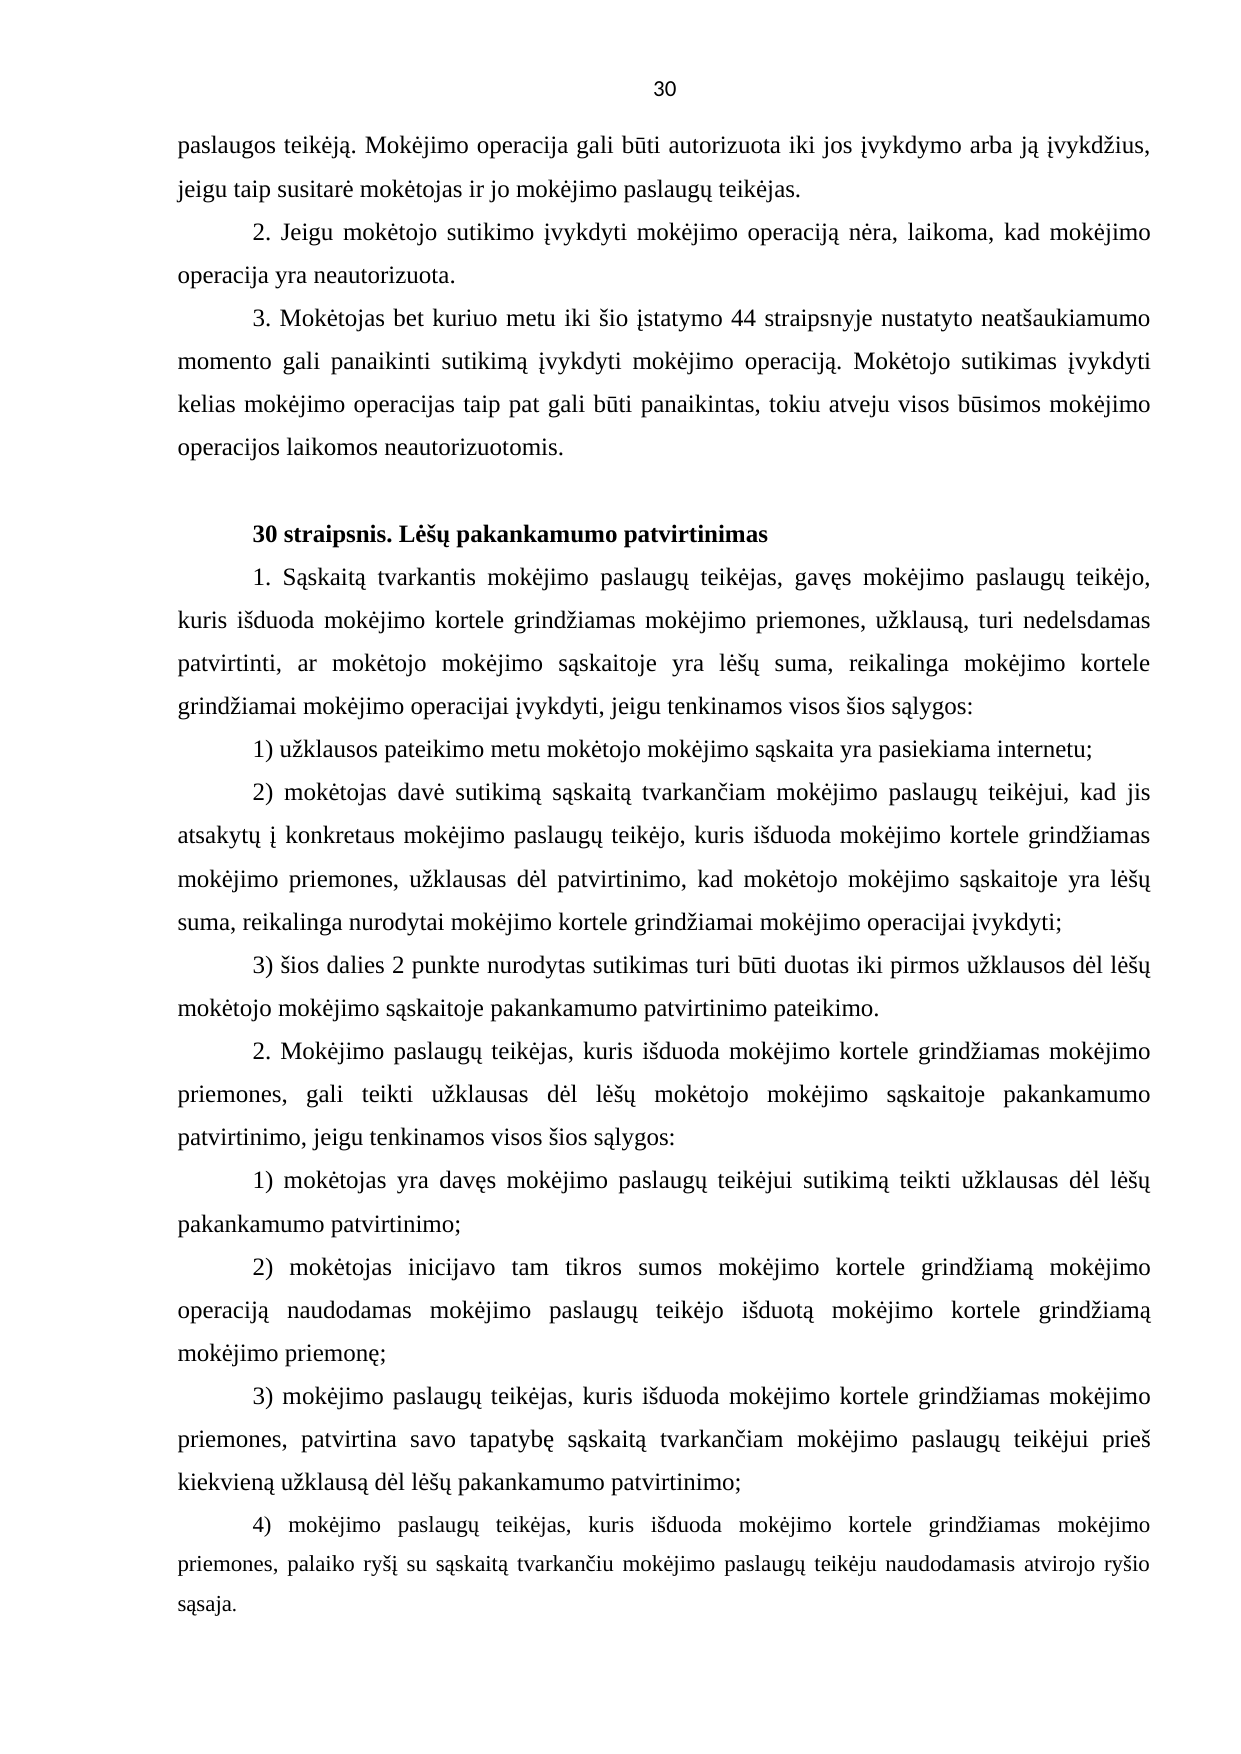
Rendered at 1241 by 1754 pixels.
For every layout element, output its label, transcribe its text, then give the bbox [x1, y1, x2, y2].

text 1. Sąskaitą tvarkantis mokėjimo paslaugų teikėjas, gavęs mokėjimo paslaugų teikėjo, kuris išduoda mokėjimo kortele grindžiamas mokėjimo priemones, užklausą, turi nedelsdamas patvirtinti, ar mokėtojo mokėjimo sąskaitoje yra lėšų suma, reikalinga mokėjimo kortele grindžiamai mokėjimo operacijai įvykdyti, jeigu tenkinamos visos šios sąlygos: [177, 562, 1152, 720]
text 3. Mokėtojas bet kuriuo metu iki šio įstatymo 44 straipsnyje nustatyto neatšaukiamumo momento gali panaikinti sutikimą įvykdyti mokėjimo operaciją. Mokėtojo sutikimas įvykdyti kelias mokėjimo operacijas taip pat gali būti panaikintas, tokiu atveju visos būsimos mokėjimo operacijos laikomos neautorizuotomis. [177, 303, 1152, 461]
text 3) mokėjimo paslaugų teikėjas, kuris išduoda mokėjimo kortele grindžiamas mokėjimo priemones, patvirtina savo tapatybę sąskaitą tvarkančiam mokėjimo paslaugų teikėjui prieš kiekvieną užklausą dėl lėšų pakankamumo patvirtinimo; [177, 1381, 1152, 1496]
text 2) mokėtojas inicijavo tam tikros sumos mokėjimo kortele grindžiamą mokėjimo operaciją naudodamas mokėjimo paslaugų teikėjo išduotą mokėjimo kortele grindžiamą mokėjimo priemonę; [177, 1252, 1152, 1367]
text paslaugos teikėją. Mokėjimo operacija gali būti autorizuota iki jos įvykdymo arba ją įvykdžius, jeigu taip susitarė mokėtojas ir jo mokėjimo paslaugų teikėjas. [177, 131, 1152, 202]
text 2) mokėtojas davė sutikimą sąskaitą tvarkančiam mokėjimo paslaugų teikėjui, kad jis atsakytų į konkretaus mokėjimo paslaugų teikėjo, kuris išduoda mokėjimo kortele grindžiamas mokėjimo priemones, užklausas dėl patvirtinimo, kad mokėtojo mokėjimo sąskaitoje yra lėšų suma, reikalinga nurodytai mokėjimo kortele grindžiamai mokėjimo operacijai įvykdyti; [177, 777, 1152, 936]
text 30 straipsnis. Lėšų pakankamumo patvirtinimas [177, 519, 1152, 547]
text 1) mokėtojas yra davęs mokėjimo paslaugų teikėjui sutikimą teikti užklausas dėl lėšų pakankamumo patvirtinimo; [177, 1166, 1152, 1237]
text 3) šios dalies 2 punkte nurodytas sutikimas turi būti duotas iki pirmos užklausos dėl lėšų mokėtojo mokėjimo sąskaitoje pakankamumo patvirtinimo pateikimo. [177, 950, 1152, 1022]
text 1) užklausos pateikimo metu mokėtojo mokėjimo sąskaita yra pasiekiama internetu; [177, 734, 1152, 763]
text 2. Jeigu mokėtojo sutikimo įvykdyti mokėjimo operaciją nėra, laikoma, kad mokėjimo operacija yra neautorizuota. [177, 217, 1152, 289]
text 2. Mokėjimo paslaugų teikėjas, kuris išduoda mokėjimo kortele grindžiamas mokėjimo priemones, gali teikti užklausas dėl lėšų mokėtojo mokėjimo sąskaitoje pakankamumo patvirtinimo, jeigu tenkinamos visos šios sąlygos: [177, 1036, 1152, 1151]
text 4) mokėjimo paslaugų teikėjas, kuris išduoda mokėjimo kortele grindžiamas mokėjimo priemones, palaiko ryšį su sąskaitą tvarkančiu mokėjimo paslaugų teikėju naudodamasis atvirojo ryšio sąsaja. [177, 1511, 1152, 1616]
